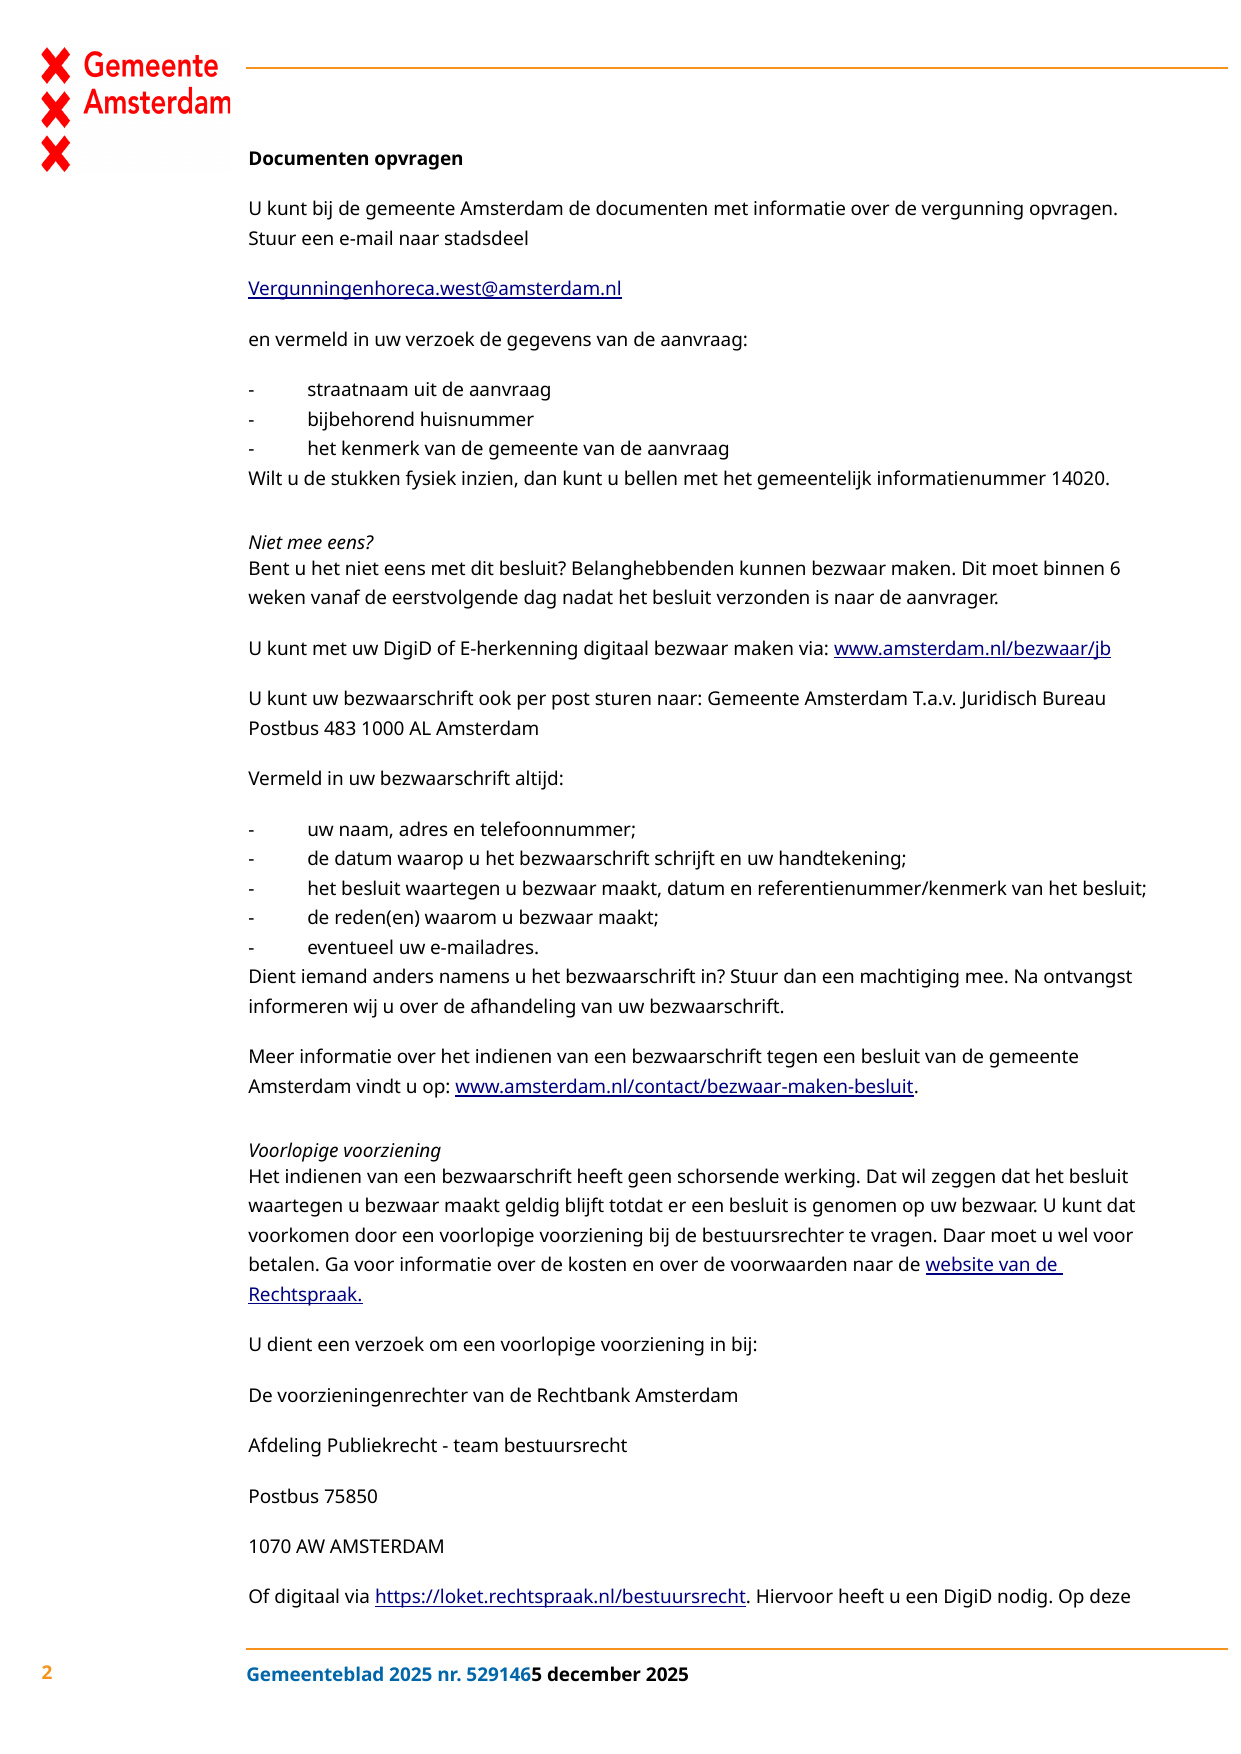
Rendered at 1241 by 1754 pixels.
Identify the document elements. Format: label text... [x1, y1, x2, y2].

text Dient iemand anders namens u het bezwaarschrift in? Stuur dan een machtiging mee. Na ontvangst informeren wij u over de afhandeling van uw bezwaarschrift. [248, 964, 1152, 1019]
text Documenten opvragen [248, 145, 1152, 171]
list uw naam, adres en telefoonnummer; [248, 816, 1152, 841]
list de reden(en) waarom u bezwaar maakt; [248, 904, 1152, 930]
list eventueel uw e-mailadres. [248, 934, 1152, 960]
text U dient een verzoek om een voorlopige voorziening in bij: [248, 1332, 1152, 1357]
text Het indienen van een bezwaarschrift heeft geen schorsende werking. Dat wil zeggen dat het besluit waartegen u bezwaar maakt geldig blijft totdat er een besluit is genomen op uw bezwaar. U kunt dat voorkomen door een voorlopige voorziening bij de bestuursrechter te vragen. Daar moet u wel voor betalen. Ga voor informatie over de kosten en over de voorwaarden naar de website van de Rechtspraak. [248, 1163, 1152, 1307]
text U kunt uw bezwaarschrift ook per post sturen naar: Gemeente Amsterdam T.a.v. Juridisch Bureau Postbus 483 1000 AL Amsterdam [248, 685, 1152, 741]
text Voorlopige voorziening [248, 1137, 1152, 1163]
list bijbehorend huisnummer [248, 406, 1152, 432]
picture [41, 47, 231, 172]
text Niet mee eens? [248, 529, 1152, 555]
text Bent u het niet eens met dit besluit? Belanghebbenden kunnen bezwaar maken. Dit moet binnen 6 weken vanaf de eerstvolgende dag nadat het besluit verzonden is naar de aanvrager. [248, 555, 1152, 610]
list het besluit waartegen u bezwaar maakt, datum en referentienummer/kenmerk van het besluit; [248, 875, 1152, 901]
text Afdeling Publiekrecht - team bestuursrecht [248, 1432, 1152, 1458]
text Wilt u de stukken fysiek inzien, dan kunt u bellen met het gemeentelijk informatienummer 14020. [248, 465, 1152, 491]
text U kunt met uw DigiD of E-herkenning digitaal bezwaar maken via: www.amsterdam.nl/bezwaar/jb [248, 635, 1152, 661]
text Postbus 75850 [248, 1483, 1152, 1509]
text 1070 AW AMSTERDAM [248, 1533, 1152, 1559]
list de datum waarop u het bezwaarschrift schrijft en uw handtekening; [248, 845, 1152, 871]
text en vermeld in uw verzoek de gegevens van de aanvraag: [248, 326, 1152, 352]
text U kunt bij de gemeente Amsterdam de documenten met informatie over de vergunning opvragen. Stuur een e-mail naar stadsdeel [248, 196, 1152, 251]
text Meer informatie over het indienen van een bezwaarschrift tegen een besluit van de gemeente Amsterdam vindt u op: www.amsterdam.nl/contact/bezwaar-maken-besluit. [248, 1044, 1152, 1099]
text De voorzieningenrechter van de Rechtbank Amsterdam [248, 1382, 1152, 1408]
text Of digitaal via https://loket.rechtspraak.nl/bestuursrecht. Hiervoor heeft u een DigiD nodig. Op deze [248, 1584, 1152, 1609]
text Vergunningenhoreca.west@amsterdam.nl [248, 276, 1152, 301]
text Vermeld in uw bezwaarschrift altijd: [248, 765, 1152, 791]
list straatnaam uit de aanvraag [248, 376, 1152, 402]
list het kenmerk van de gemeente van de aanvraag [248, 436, 1152, 461]
